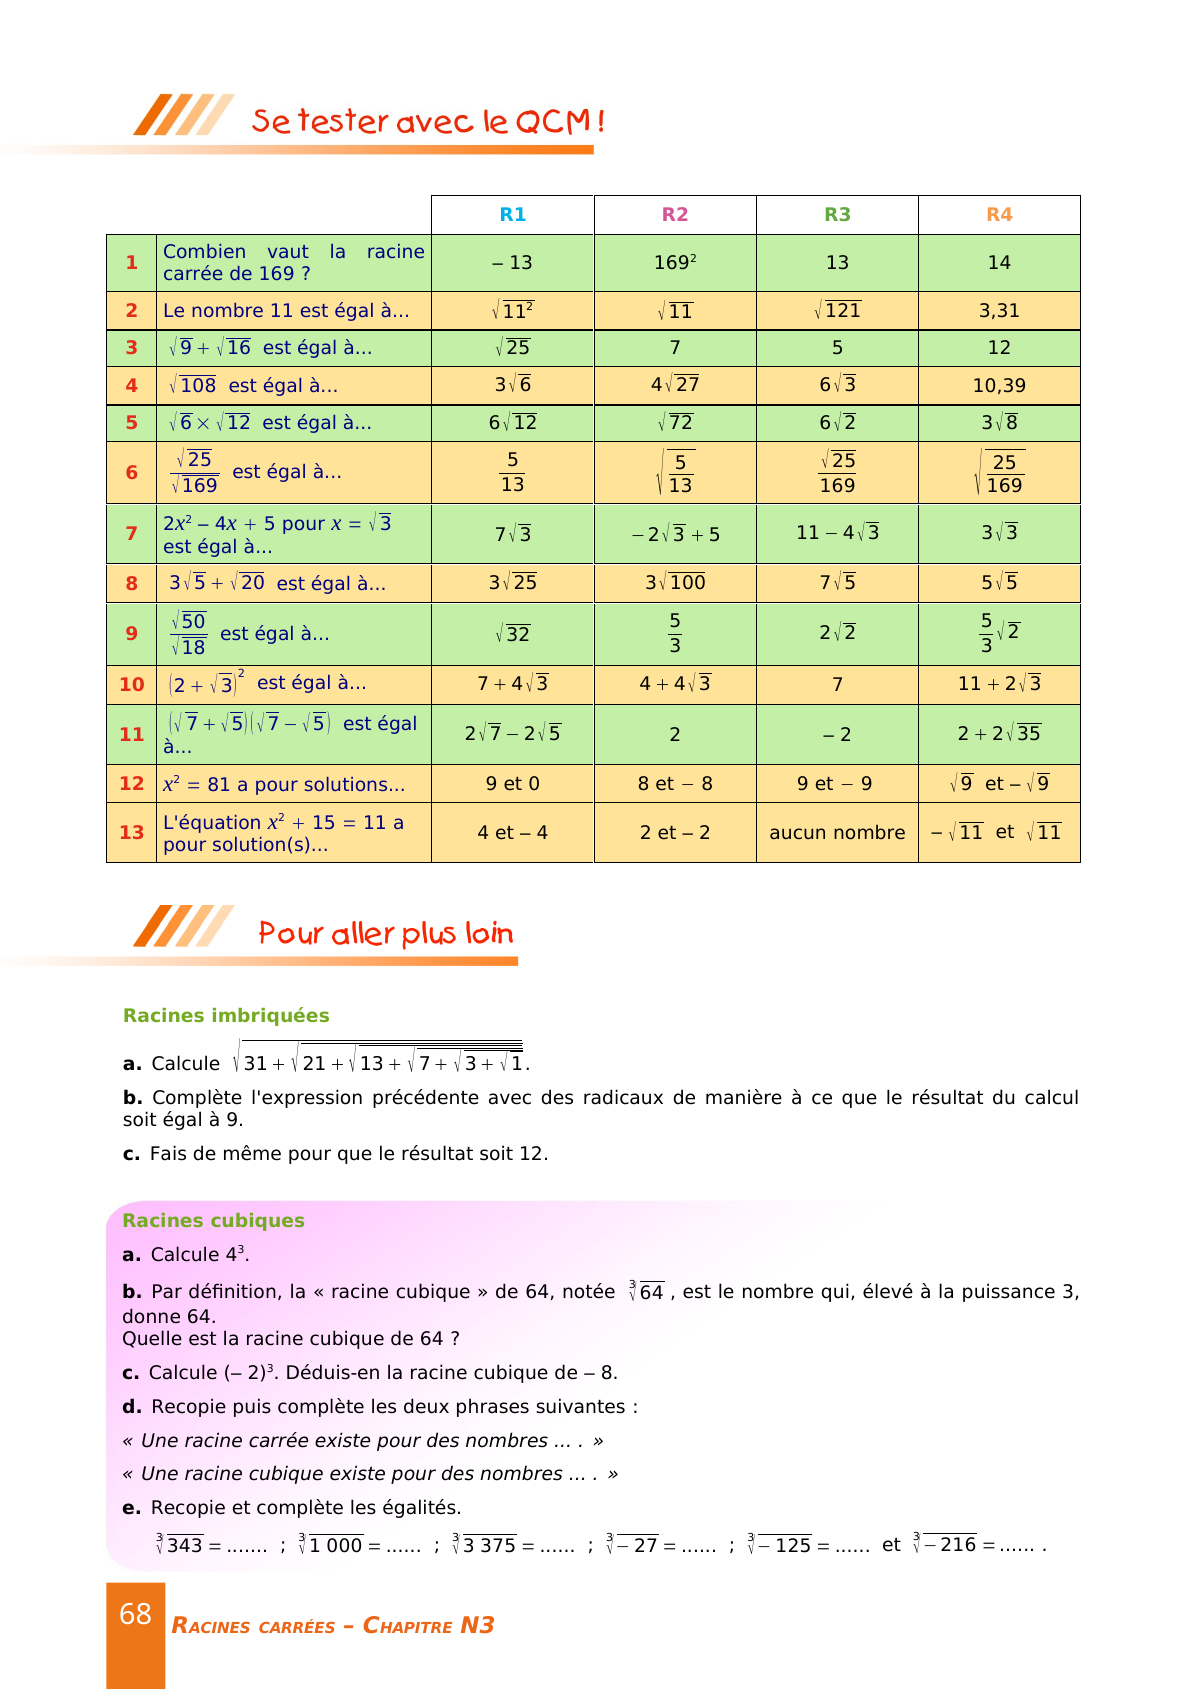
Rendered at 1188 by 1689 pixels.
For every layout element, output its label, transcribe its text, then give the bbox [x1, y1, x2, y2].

table_cell [432, 705, 593, 764]
table_cell [757, 367, 918, 404]
table_header R1 [432, 196, 593, 234]
table_cell [595, 666, 756, 704]
table_cell – 13 [432, 235, 593, 291]
table_cell 10 [107, 666, 156, 704]
table_cell 5 [107, 406, 156, 441]
table_cell 12 [107, 765, 156, 802]
table_cell 5 [757, 331, 918, 366]
table_cell [757, 442, 918, 503]
table_cell [919, 406, 1080, 441]
table_cell 11 [107, 705, 156, 764]
table_cell Combien vaut la racine carrée de 169 ? [157, 235, 431, 291]
table_cell [919, 505, 1080, 563]
table_cell 2 [107, 292, 156, 329]
table_cell 7 [107, 505, 156, 563]
table_header R4 [919, 196, 1080, 234]
table_cell 6 [107, 442, 156, 503]
table_cell est égal à... [157, 604, 431, 665]
table_cell 9 et 0 [432, 765, 593, 802]
table_cell [595, 565, 756, 602]
table_cell [432, 406, 593, 441]
table_cell x2 = 81 a pour solutions... [157, 765, 431, 802]
table_cell 4 [107, 367, 156, 404]
table_cell est égal à... [157, 406, 431, 441]
table_cell [919, 705, 1080, 764]
picture [105, 1200, 1085, 1572]
table_cell est égal à... [157, 331, 431, 366]
table_cell 13 [757, 235, 918, 291]
table_cell Le nombre 11 est égal à... [157, 292, 431, 329]
table_cell [595, 604, 756, 665]
picture [0, 93, 605, 155]
table_cell [919, 442, 1080, 503]
table_cell 8 [107, 565, 156, 602]
table_header [156, 195, 431, 234]
table_cell est égal à... [157, 442, 431, 503]
table_cell [919, 565, 1080, 602]
table_cell [595, 406, 756, 441]
picture [0, 905, 519, 966]
table_cell [757, 565, 918, 602]
table_cell aucun nombre [757, 803, 918, 862]
table_cell 9 et − 9 [757, 765, 918, 802]
table_cell 14 [919, 235, 1080, 291]
table_cell est égal à... [157, 666, 431, 704]
table_cell 10,39 [919, 367, 1080, 404]
table_cell [595, 292, 756, 329]
table_cell 3,31 [919, 292, 1080, 329]
table_cell 7 [757, 666, 918, 704]
table_cell [432, 505, 593, 563]
table_cell [432, 292, 593, 329]
table_cell [595, 367, 756, 404]
table_cell [432, 367, 593, 404]
table_cell [757, 292, 918, 329]
list Complète l'expression précédente avec des radicaux de manière à ce que le résultat du calcul soit égal à 9. [123, 1087, 1081, 1131]
table_cell est égal à... [157, 705, 431, 764]
table_cell [919, 604, 1080, 665]
table_cell 4 et – 4 [432, 803, 593, 862]
table_cell [595, 505, 756, 563]
table_cell – 2 [757, 705, 918, 764]
table_cell 2 [595, 705, 756, 764]
table_cell [432, 442, 593, 503]
table_cell [919, 666, 1080, 704]
table_cell [757, 604, 918, 665]
table_cell 12 [919, 331, 1080, 366]
table_cell [432, 331, 593, 366]
table_cell 2x2 – 4x  5 pour x = est égal à... [157, 505, 431, 563]
table_cell 9 [107, 604, 156, 665]
text Racines imbriquées [123, 1005, 1081, 1027]
table_cell [432, 604, 593, 665]
list Fais de même pour que le résultat soit 12. [123, 1143, 1081, 1164]
table_cell L'équation x2  15 = 11 a pour solution(s)... [157, 803, 431, 862]
table_cell 3 [107, 331, 156, 366]
list Calcule [123, 1039, 1081, 1075]
table_cell est égal à... [157, 565, 431, 602]
table_header R3 [757, 196, 918, 234]
table_cell 7 [595, 331, 756, 366]
table_cell 8 et − 8 [595, 765, 756, 802]
table_cell 2 et – 2 [595, 803, 756, 862]
table_header R2 [595, 196, 756, 234]
table_cell [432, 565, 593, 602]
table_cell et – [919, 765, 1080, 802]
table_cell 1 [107, 235, 156, 291]
table_header [106, 195, 156, 234]
table_cell [595, 442, 756, 503]
table_cell 13 [107, 803, 156, 862]
table_cell [757, 505, 918, 563]
table_cell 1692 [595, 235, 756, 291]
table_cell [432, 666, 593, 704]
table_cell – et [919, 803, 1080, 862]
table_cell [757, 406, 918, 441]
table_cell est égal à... [157, 367, 431, 404]
